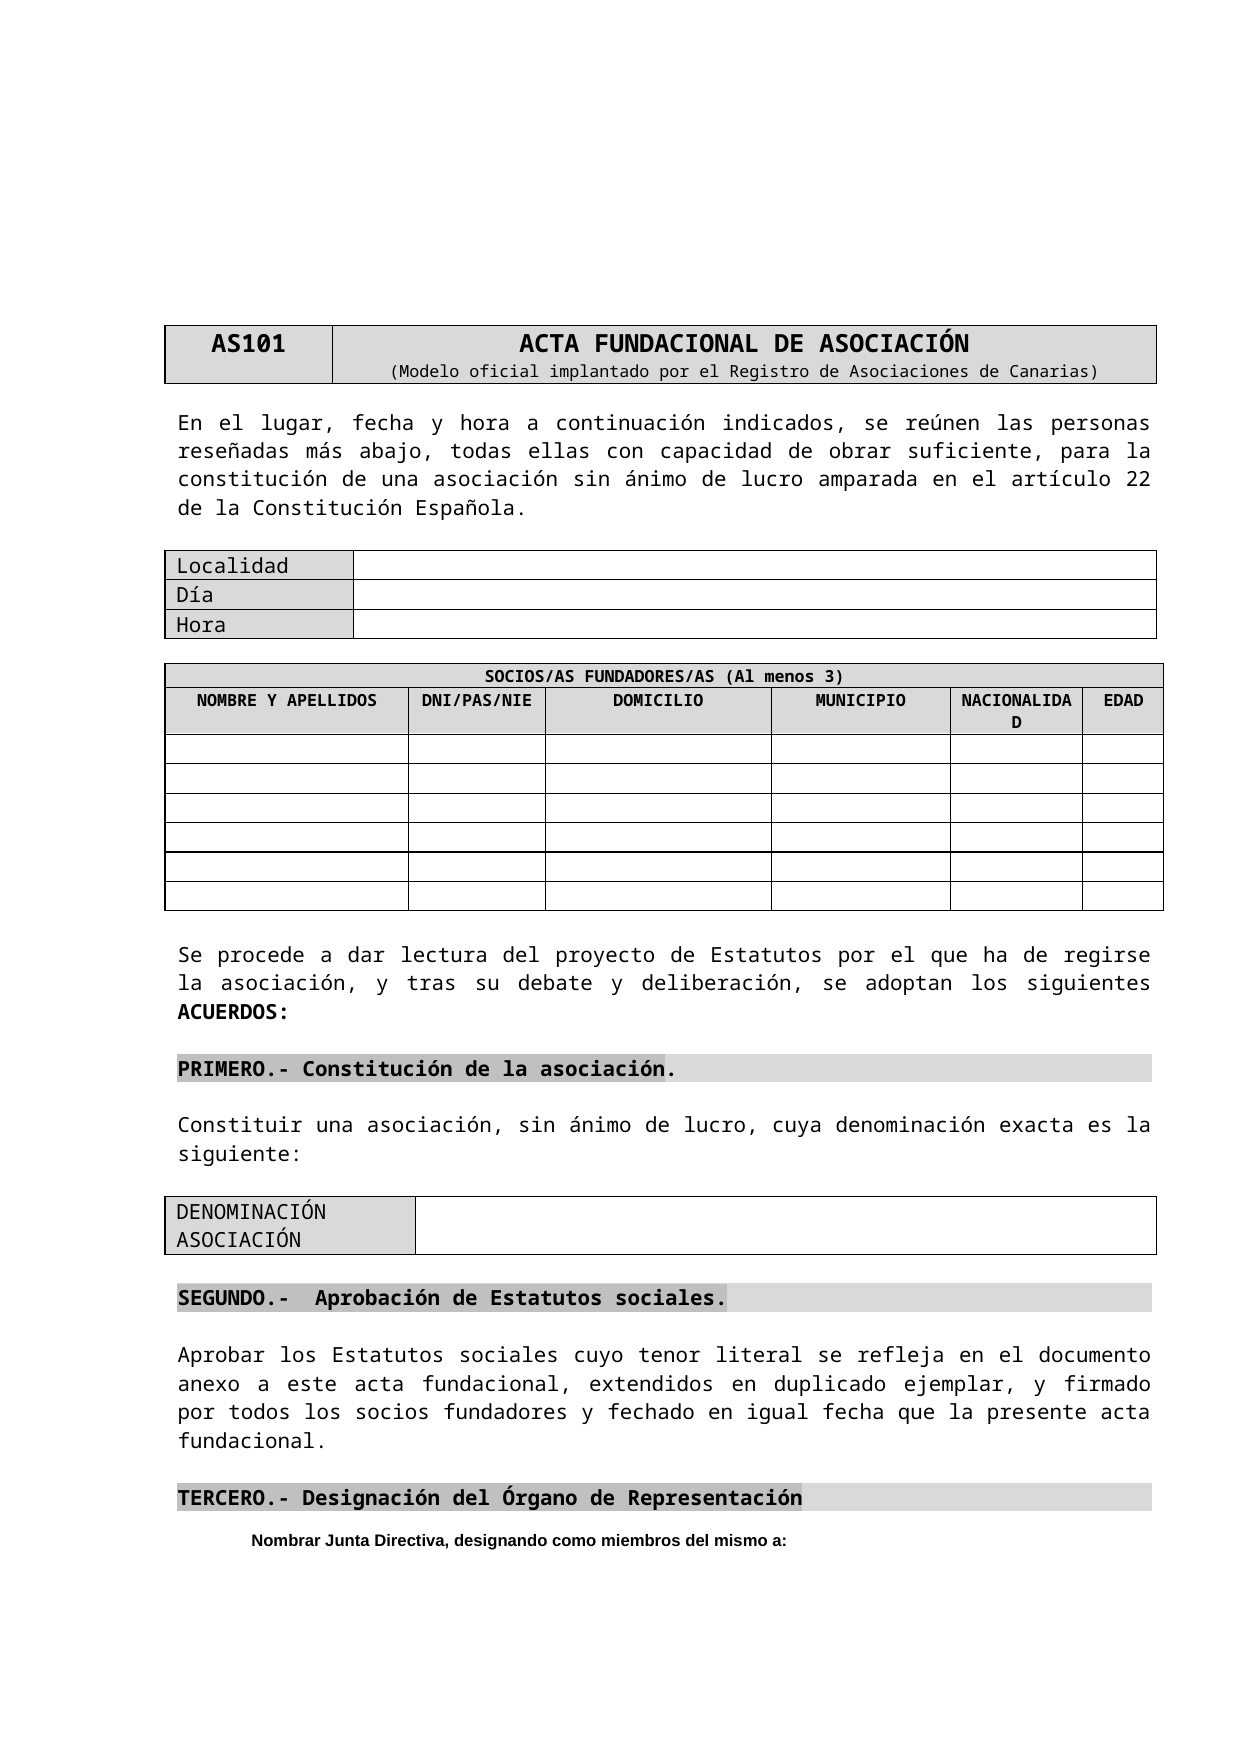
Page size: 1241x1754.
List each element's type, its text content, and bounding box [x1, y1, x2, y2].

table_cell MUNICIPIO [772, 688, 950, 733]
table_cell DOMICILIO [546, 688, 771, 733]
table_cell [409, 823, 545, 851]
table_cell [772, 735, 950, 763]
text PRIMERO.- Constitución de la asociación. [177, 1054, 1152, 1082]
table_cell [951, 853, 1082, 881]
table_cell [951, 735, 1082, 763]
table_header ACTA FUNDACIONAL DE ASOCIACIÓN (Modelo oficial implantado por el Registro de Asociaciones de Canarias) [333, 326, 1156, 383]
table_header [354, 551, 1156, 579]
table_cell [409, 735, 545, 763]
table_cell [1083, 764, 1163, 792]
table_cell Día [166, 580, 353, 609]
table_cell [772, 882, 950, 910]
table_cell [166, 882, 408, 910]
table_cell [1083, 853, 1163, 881]
table_cell [166, 735, 408, 763]
table_cell [951, 882, 1082, 910]
table_cell [546, 823, 771, 851]
table_cell [1083, 882, 1163, 910]
table_cell [546, 794, 771, 822]
table_cell [951, 794, 1082, 822]
table_cell [546, 735, 771, 763]
text TERCERO.- Designación del Órgano de Representación [177, 1483, 1152, 1511]
table_cell [1083, 823, 1163, 851]
table_cell [166, 853, 408, 881]
table_cell [354, 580, 1156, 609]
table_cell [772, 823, 950, 851]
text SEGUNDO.- Aprobación de Estatutos sociales. [177, 1283, 1152, 1312]
table_cell [409, 882, 545, 910]
table_header AS101 [166, 326, 332, 383]
table_cell [951, 823, 1082, 851]
table_cell [951, 764, 1082, 792]
table_cell [409, 853, 545, 881]
table_cell [409, 794, 545, 822]
text Constituir una asociación, sin ánimo de lucro, cuya denominación exacta es la siguiente: [177, 1111, 1152, 1167]
table_header Localidad [166, 551, 353, 579]
table_header SOCIOS/AS FUNDADORES/AS (Al menos 3) [166, 664, 1163, 687]
table_cell [772, 764, 950, 792]
table_cell DNI/PAS/NIE [409, 688, 545, 733]
text Nombrar Junta Directiva, designando como miembros del mismo a: [177, 1531, 1152, 1550]
table_cell Hora [166, 610, 353, 638]
table_cell [546, 882, 771, 910]
table_cell EDAD [1083, 688, 1163, 733]
table_cell [1083, 735, 1163, 763]
table_cell [546, 853, 771, 881]
table_cell [354, 610, 1156, 638]
text Aprobar los Estatutos sociales cuyo tenor literal se refleja en el documento anexo a este acta fundacional, extendidos en duplicado ejemplar, y firmado por todos los socios fundadores y fechado en igual fecha que la presente acta fundacional. [177, 1340, 1152, 1454]
table_header DENOMINACIÓN ASOCIACIÓN [166, 1197, 415, 1254]
text Se procede a dar lectura del proyecto de Estatutos por el que ha de regirse la asociación, y tras su debate y deliberación, se adoptan los siguientes ACUERDOS: [177, 940, 1152, 1025]
text En el lugar, fecha y hora a continuación indicados, se reúnen las personas reseñadas más abajo, todas ellas con capacidad de obrar suficiente, para la constitución de una asociación sin ánimo de lucro amparada en el artículo 22 de la Constitución Española. [177, 408, 1152, 521]
table_cell [166, 764, 408, 792]
table_header [416, 1197, 1156, 1254]
table_cell [772, 853, 950, 881]
table_cell NACIONALIDAD [951, 688, 1082, 733]
table_cell [772, 794, 950, 822]
table_cell [1083, 794, 1163, 822]
table_cell [166, 794, 408, 822]
table_cell [546, 764, 771, 792]
table_cell [166, 823, 408, 851]
table_cell NOMBRE Y APELLIDOS [166, 688, 408, 733]
table_cell [409, 764, 545, 792]
